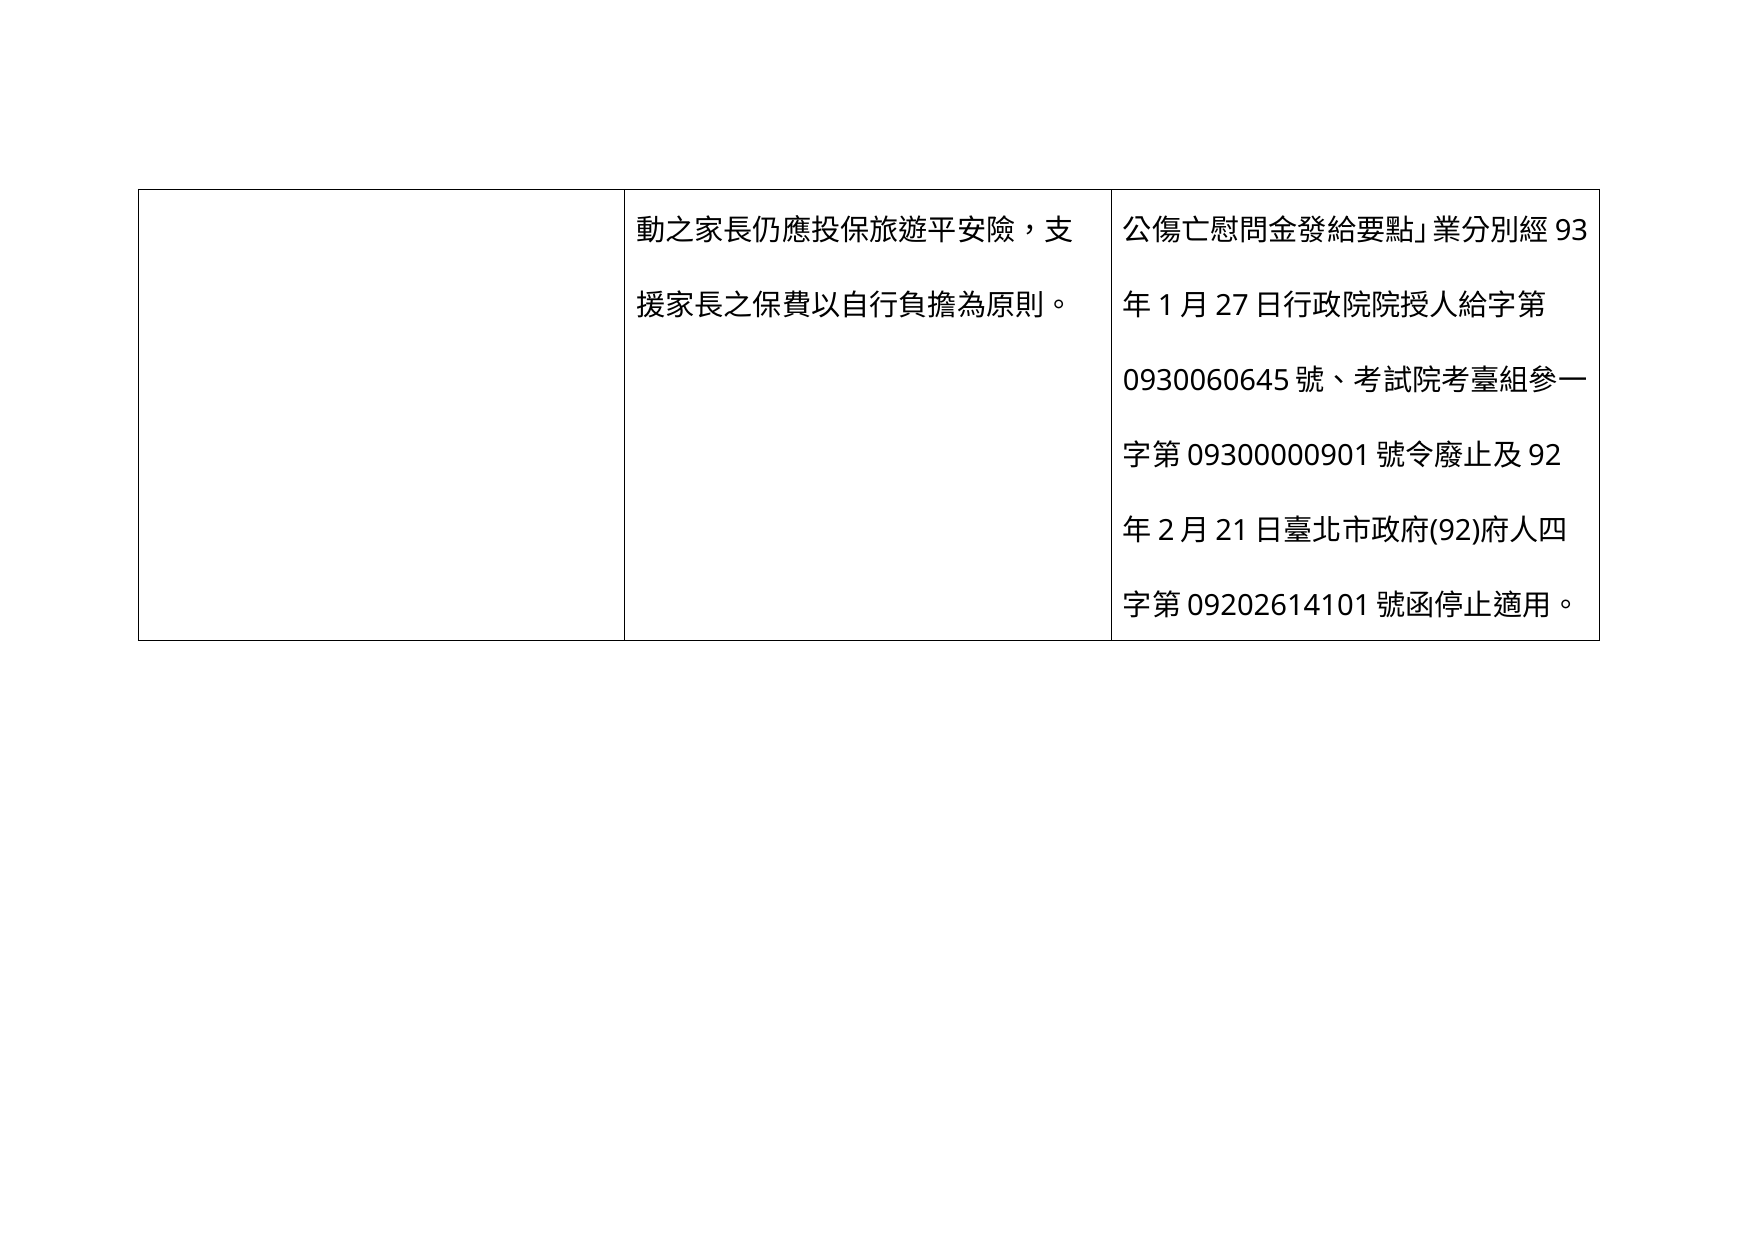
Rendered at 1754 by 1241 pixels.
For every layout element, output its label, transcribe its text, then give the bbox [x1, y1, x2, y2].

table_cell 動之家長仍應投保旅遊平安險，支援家長之保費以自行負擔為原則。 [625, 190, 1111, 640]
table_cell 公傷亡慰問金發給要點」業分別經93年1月27日行政院院授人給字第0930060645號、考試院考臺組參一字第09300000901號令廢止及92年2月21日臺北市政府(92)府人四字第09202614101號函停止適用。 [1112, 190, 1599, 640]
table_cell [139, 190, 624, 640]
